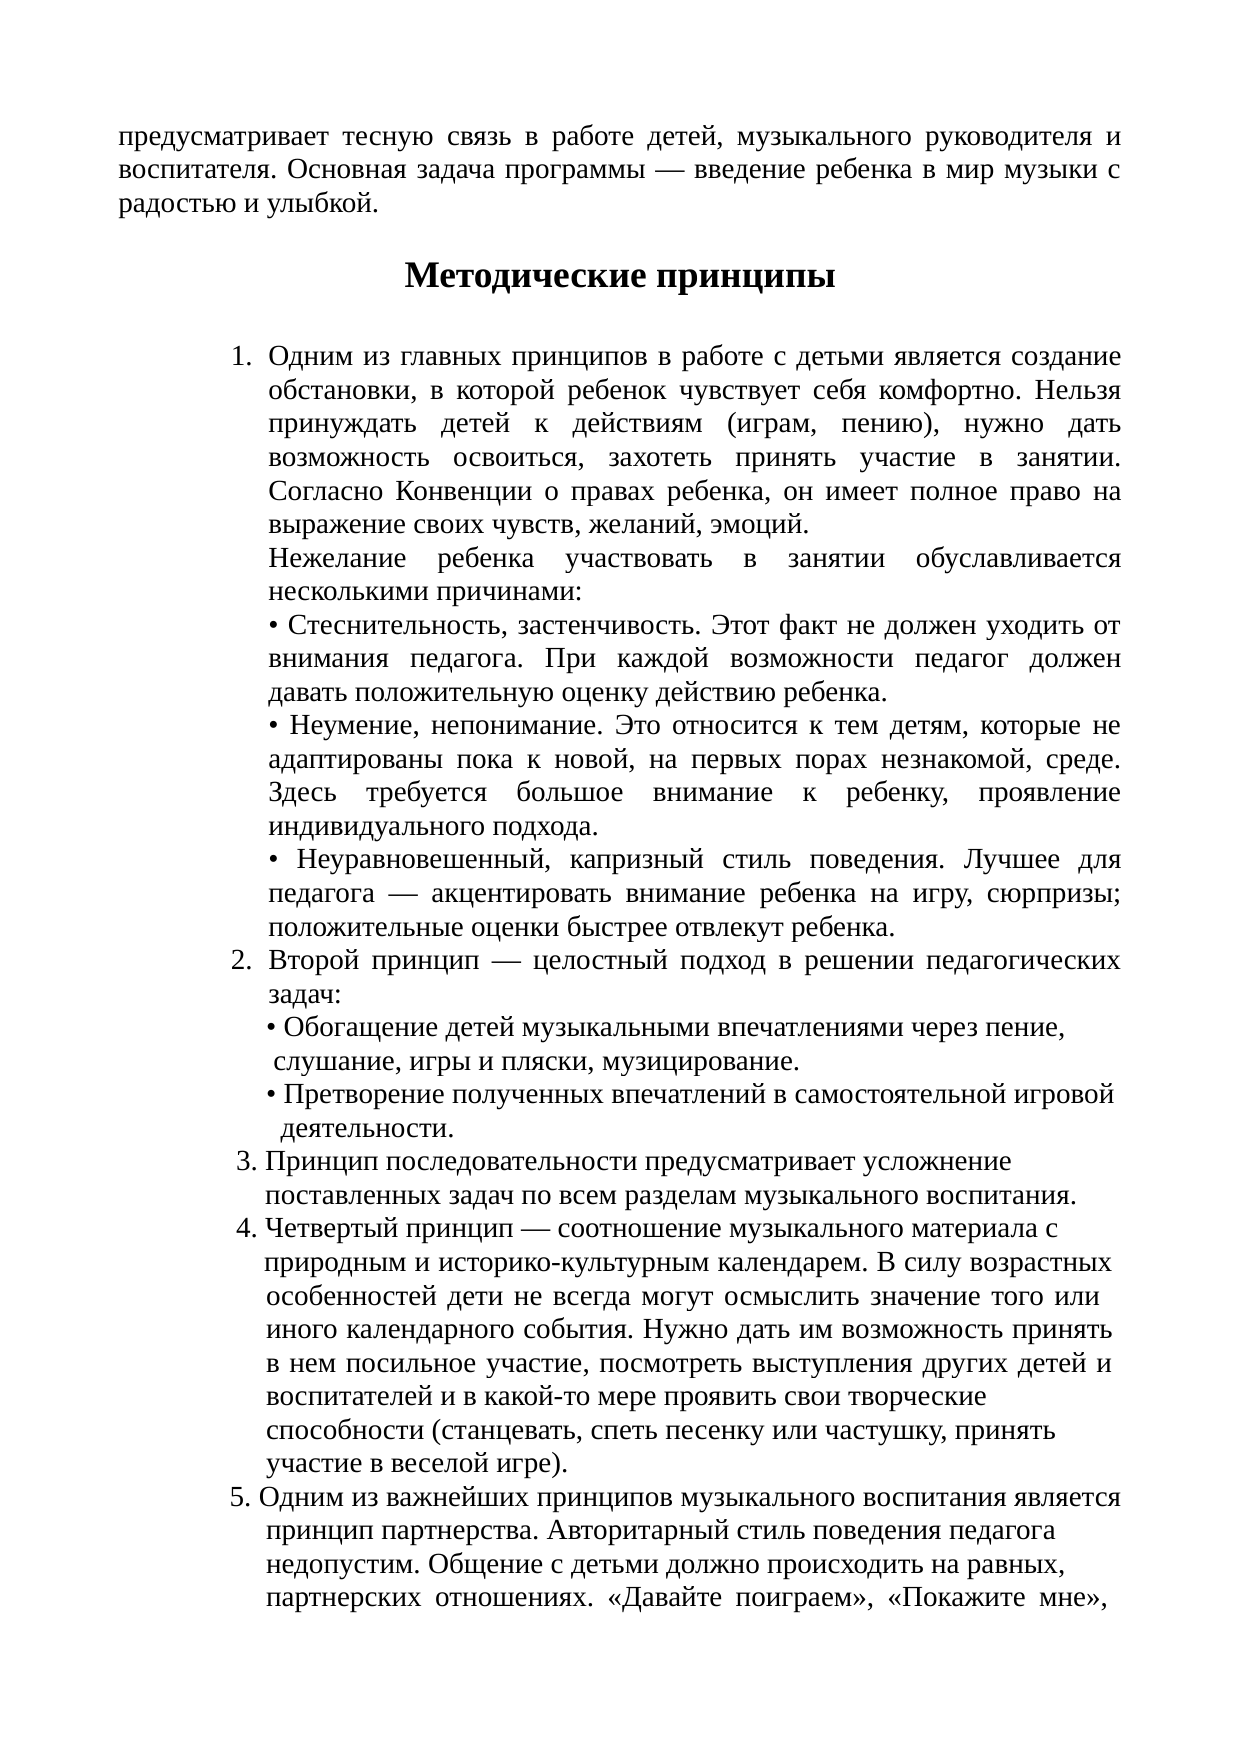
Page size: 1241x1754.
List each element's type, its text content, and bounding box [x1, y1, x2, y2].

text 5. Одним из важнейших принципов музыкального воспитания является принцип партнерства. Авторитарный стиль поведения педагога недопустим. Общение с детьми должно происходить на равных, партнерских отношениях. «Давайте поиграем», «Покажите мне», [118, 1479, 1122, 1613]
text • Претворение полученных впечатлений в самостоятельной игровой деятельности. [118, 1076, 1122, 1143]
text 3. Принцип последовательности предусматривает усложнение поставленных задач по всем разделам музыкального воспитания. [118, 1143, 1122, 1211]
text • Обогащение детей музыкальными впечатлениями через пение, слушание, игры и пляски, музицирование. [118, 1009, 1122, 1076]
text Методические принципы [118, 252, 1122, 295]
list • Стеснительность, застенчивость. Этот факт не должен уходить от внимания педагога. При каждой возможности педагог должен давать положительную оценку действию ребенка. [231, 607, 1122, 707]
list • Неуравновешенный, капризный стиль поведения. Лучшее для педагога — акцентировать внимание ребенка на игру, сюрпризы; положительные оценки быстрее отвлекут ребенка. [231, 842, 1122, 942]
text предусматривает тесную связь в работе детей, музыкального руководителя и воспитателя. Основная задача программы — введение ребенка в мир музыки с радостью и улыбкой. [118, 118, 1122, 219]
list Одним из главных принципов в работе с детьми является создание обстановки, в которой ребенок чувствует себя комфортно. Нельзя принуждать детей к действиям (играм, пению), нужно дать возможность освоиться, захотеть принять участие в занятии. Согласно Конвенции о правах ребенка, он имеет полное право на выражение своих чувств, желаний, эмоций. [231, 338, 1122, 540]
list • Неумение, непонимание. Это относится к тем детям, которые не адаптированы пока к новой, на первых порах незнакомой, среде. Здесь требуется большое внимание к ребенку, проявление индивидуального подхода. [231, 707, 1122, 842]
text 4. Четвертый принцип — соотношение музыкального материала с природным и историко-культурным календарем. В силу возрастных особенностей дети не всегда могут осмыслить значение того или иного календарного события. Нужно дать им возможность принять в нем посильное участие, посмотреть выступления других детей и воспитателей и в какой-то мере проявить свои творческие способности (станцевать, спеть песенку или частушку, принять участие в веселой игре). [118, 1211, 1122, 1479]
list Второй принцип — целостный подход в решении педагогических задач: [231, 942, 1122, 1009]
list Нежелание ребенка участвовать в занятии обуславливается несколькими причинами: [231, 540, 1122, 607]
